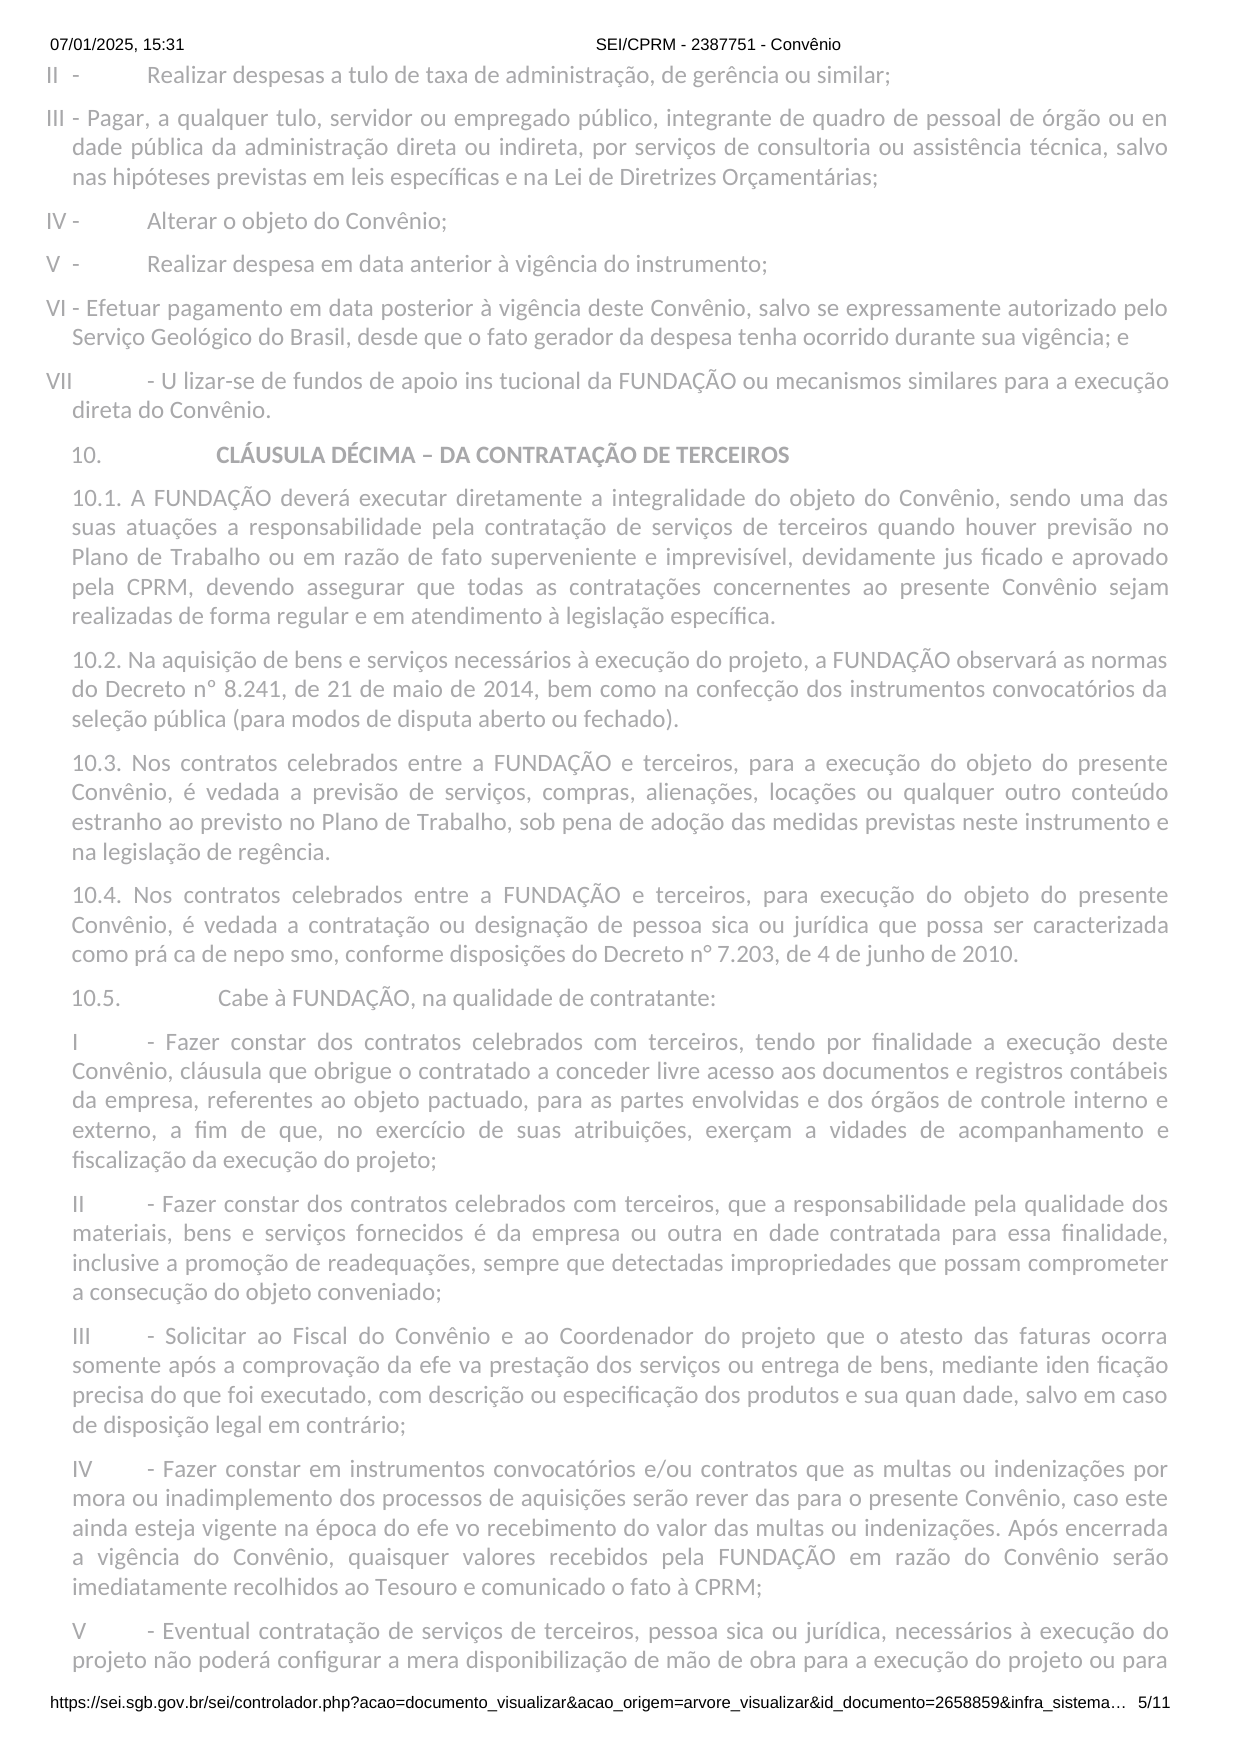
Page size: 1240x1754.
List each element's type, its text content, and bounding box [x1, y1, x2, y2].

text 10.2. Na aquisição de bens e serviços necessários à execução do projeto, a FUNDAÇÃO observará as normas do Decreto nº 8.241, de 21 de maio de 2014, bem como na confecção dos instrumentos convocatórios da seleção pública (para modos de disputa aberto ou fechado). [71, 645, 1170, 734]
list - Pagar, a qualquer tulo, servidor ou empregado público, integrante de quadro de pessoal de órgão ou en dade pública da administração direta ou indireta, por serviços de consultoria ou assistência técnica, salvo nas hipóteses previstas em leis específicas e na Lei de Diretrizes Orçamentárias; [46, 103, 1170, 192]
list - Fazer constar dos contratos celebrados com terceiros, que a responsabilidade pela qualidade dos materiais, bens e serviços fornecidos é da empresa ou outra en dade contratada para essa finalidade, inclusive a promoção de readequações, sempre que detectadas impropriedades que possam comprometer a consecução do objeto conveniado; [72, 1188, 1170, 1307]
list - Realizar despesa em data anterior à vigência do instrumento; [46, 249, 1170, 279]
text 10.4. Nos contratos celebrados entre a FUNDAÇÃO e terceiros, para execução do objeto do presente Convênio, é vedada a contratação ou designação de pessoa sica ou jurídica que possa ser caracterizada como prá ca de nepo smo, conforme disposições do Decreto n° 7.203, de 4 de junho de 2010. [71, 880, 1170, 969]
list - Fazer constar dos contratos celebrados com terceiros, tendo por finalidade a execução deste Convênio, cláusula que obrigue o contratado a conceder livre acesso aos documentos e registros contábeis da empresa, referentes ao objeto pactuado, para as partes envolvidas e dos órgãos de controle interno e externo, a fim de que, no exercício de suas atribuições, exerçam a vidades de acompanhamento e fiscalização da execução do projeto; [72, 1026, 1170, 1174]
text 10.5. Cabe à FUNDAÇÃO, na qualidade de contratante: [70, 983, 1170, 1012]
text 10.1. A FUNDAÇÃO deverá executar diretamente a integralidade do objeto do Convênio, sendo uma das suas atuações a responsabilidade pela contratação de serviços de terceiros quando houver previsão no Plano de Trabalho ou em razão de fato superveniente e imprevisível, devidamente jus ficado e aprovado pela CPRM, devendo assegurar que todas as contratações concernentes ao presente Convênio sejam realizadas de forma regular e em atendimento à legislação específica. [71, 482, 1170, 631]
list - Efetuar pagamento em data posterior à vigência deste Convênio, salvo se expressamente autorizado pelo Serviço Geológico do Brasil, desde que o fato gerador da despesa tenha ocorrido durante sua vigência; e [46, 292, 1170, 352]
text 10.3. Nos contratos celebrados entre a FUNDAÇÃO e terceiros, para a execução do objeto do presente Convênio, é vedada a previsão de serviços, compras, alienações, locações ou qualquer outro conteúdo estranho ao previsto no Plano de Trabalho, sob pena de adoção das medidas previstas neste instrumento e na legislação de regência. [71, 747, 1170, 866]
list - Eventual contratação de serviços de terceiros, pessoa sica ou jurídica, necessários à execução do projeto não poderá configurar a mera disponibilização de mão de obra para a execução do projeto ou para [72, 1616, 1170, 1675]
list - Fazer constar em instrumentos convocatórios e/ou contratos que as multas ou indenizações por mora ou inadimplemento dos processos de aquisições serão rever das para o presente Convênio, caso este ainda esteja vigente na época do efe vo recebimento do valor das multas ou indenizações. Após encerrada a vigência do Convênio, quaisquer valores recebidos pela FUNDAÇÃO em razão do Convênio serão imediatamente recolhidos ao Tesouro e comunicado o fato à CPRM; [72, 1453, 1170, 1602]
list - U lizar-se de fundos de apoio ins tucional da FUNDAÇÃO ou mecanismos similares para a execução direta do Convênio. [46, 366, 1170, 425]
list - Realizar despesas a tulo de taxa de administração, de gerência ou similar; [46, 59, 1170, 89]
list - Alterar o objeto do Convênio; [46, 206, 1170, 235]
list - Solicitar ao Fiscal do Convênio e ao Coordenador do projeto que o atesto das faturas ocorra somente após a comprovação da efe va prestação dos serviços ou entrega de bens, mediante iden ficação precisa do que foi executado, com descrição ou especificação dos produtos e sua quan dade, salvo em caso de disposição legal em contrário; [72, 1321, 1170, 1439]
subtitle 10. CLÁUSULA DÉCIMA – DA CONTRATAÇÃO DE TERCEIROS [70, 439, 1170, 469]
